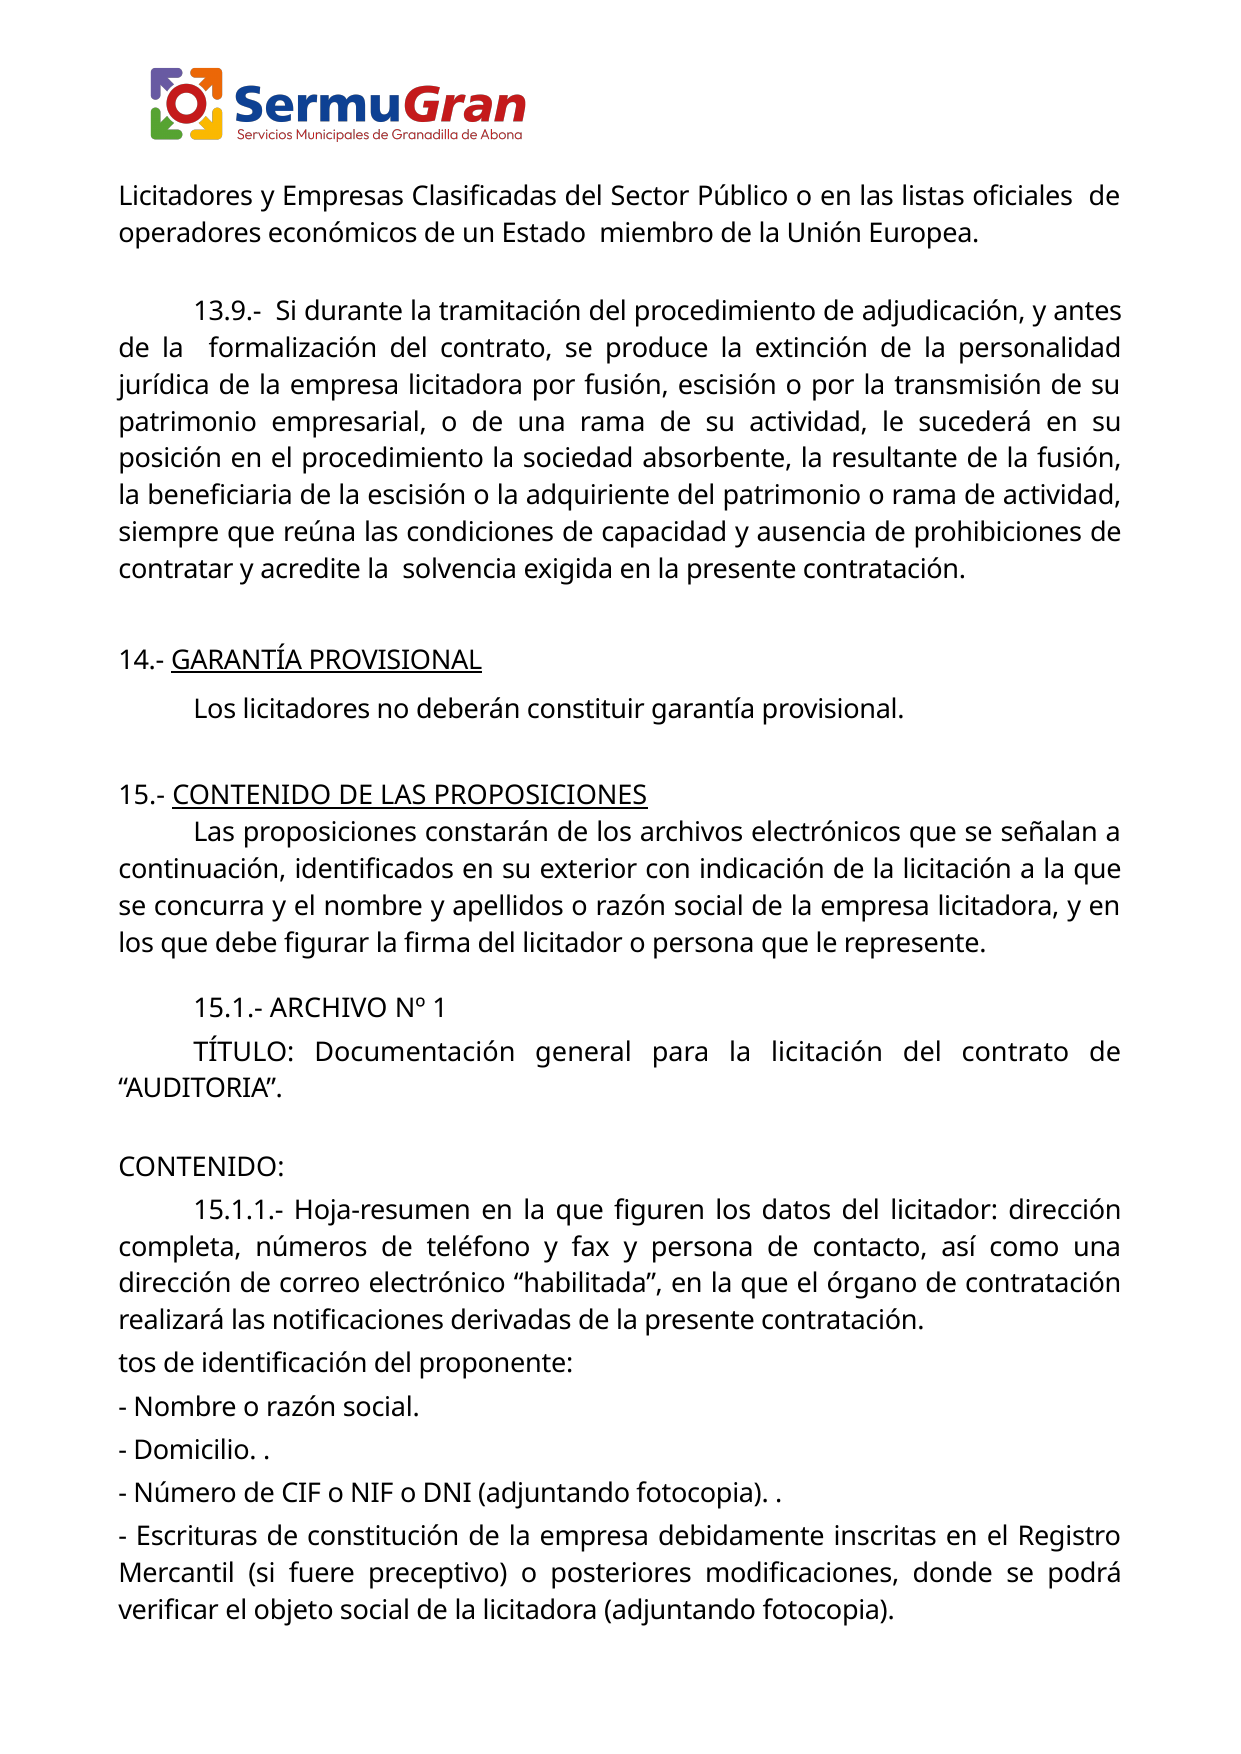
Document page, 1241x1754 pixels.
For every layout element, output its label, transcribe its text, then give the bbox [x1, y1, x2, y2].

text TÍTULO: Documentación general para la licitación del contrato de “AUDITORIA”. [118, 1032, 1122, 1106]
text - Nombre o razón social. [118, 1387, 1122, 1424]
text 13.9.- Si durante la tramitación del procedimiento de adjudicación, y antes de la formalización del contrato, se produce la extinción de la personalidad jurídica de la empresa licitadora por fusión, escisión o por la transmisión de su patrimonio empresarial, o de una rama de su actividad, le sucederá en su posición en el procedimiento la sociedad absorbente, la resultante de la fusión, la beneficiaria de la escisión o la adquiriente del patrimonio o rama de actividad, siempre que reúna las condiciones de capacidad y ausencia de prohibiciones de contratar y acredite la solvencia exigida en la presente contratación. [118, 291, 1122, 586]
text 15.1.- ARCHIVO Nº 1 [118, 989, 1122, 1026]
text 15.- CONTENIDO DE LAS PROPOSICIONES [118, 776, 1122, 813]
text 14.- GARANTÍA PROVISIONAL [118, 640, 1122, 677]
text 15.1.1.- Hoja-resumen en la que figuren los datos del licitador: dirección completa, números de teléfono y fax y persona de contacto, así como una dirección de correo electrónico “habilitada”, en la que el órgano de contratación realizará las notificaciones derivadas de la presente contratación. [118, 1190, 1122, 1338]
text Licitadores y Empresas Clasificadas del Sector Público o en las listas oficiales de operadores económicos de un Estado miembro de la Unión Europea. [118, 176, 1122, 250]
text - Domicilio. . [118, 1430, 1122, 1467]
text tos de identificación del proponente: [118, 1344, 1122, 1381]
text Las proposiciones constarán de los archivos electrónicos que se señalan a continuación, identificados en su exterior con indicación de la licitación a la que se concurra y el nombre y apellidos o razón social de la empresa licitadora, y en los que debe figurar la firma del licitador o persona que le represente. [118, 813, 1122, 960]
picture [133, 83, 543, 123]
text - Escrituras de constitución de la empresa debidamente inscritas en el Registro Mercantil (si fuere preceptivo) o posteriores modificaciones, donde se podrá verificar el objeto social de la licitadora (adjuntando fotocopia). [118, 1516, 1122, 1627]
text CONTENIDO: [118, 1147, 1122, 1184]
text - Número de CIF o NIF o DNI (adjuntando fotocopia). . [118, 1473, 1122, 1510]
text Los licitadores no deberán constituir garantía provisional. [118, 689, 1122, 726]
